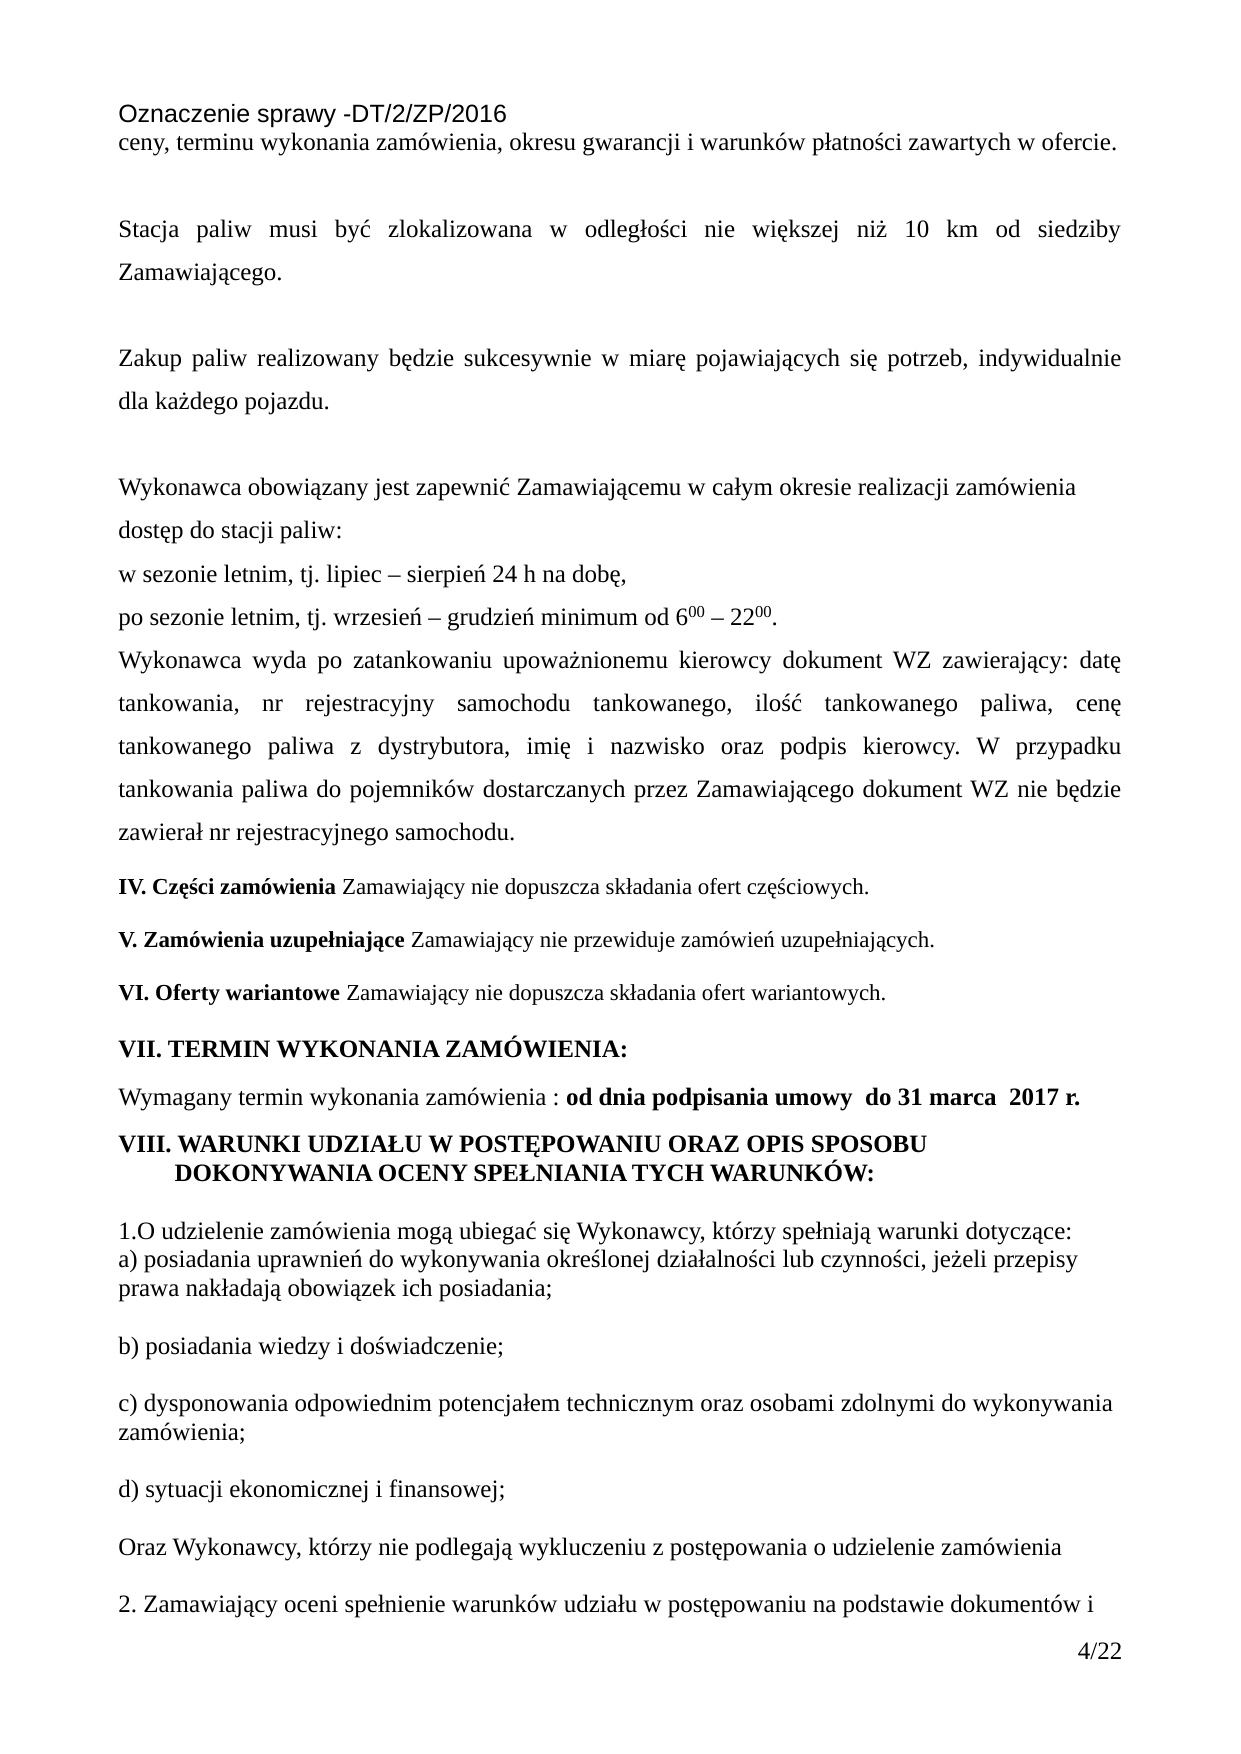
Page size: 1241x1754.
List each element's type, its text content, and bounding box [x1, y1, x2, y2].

text IV. Części zamówienia Zamawiający nie dopuszcza składania ofert częściowych. [118, 873, 1122, 899]
text Zakup paliw realizowany będzie sukcesywnie w miarę pojawiających się potrzeb, indywidualnie dla każdego pojazdu. [118, 343, 1122, 415]
text Stacja paliw musi być zlokalizowana w odległości nie większej niż 10 km od siedziby Zamawiającego. [118, 214, 1122, 286]
text Wymagany termin wykonania zamówienia : od dnia podpisania umowy do 31 marca 2017 r. [118, 1082, 1122, 1110]
list O udzielenie zamówienia mogą ubiegać się Wykonawcy, którzy spełniają warunki dotyczące: [118, 1216, 1122, 1244]
text V. Zamówienia uzupełniające Zamawiający nie przewiduje zamówień uzupełniających. [118, 926, 1122, 952]
text d) sytuacji ekonomicznej i finansowej; [118, 1474, 1122, 1503]
text Wykonawca wyda po zatankowaniu upoważnionemu kierowcy dokument WZ zawierający: datę tankowania, nr rejestracyjny samochodu tankowanego, ilość tankowanego paliwa, cenę tankowanego paliwa z dystrybutora, imię i nazwisko oraz podpis kierowcy. W przypadku tankowania paliwa do pojemników dostarczanych przez Zamawiającego dokument WZ nie będzie zawierał nr rejestracyjnego samochodu. [118, 645, 1122, 846]
text w sezonie letnim, tj. lipiec – sierpień 24 h na dobę, [118, 559, 1122, 587]
text VI. Oferty wariantowe Zamawiający nie dopuszcza składania ofert wariantowych. [118, 978, 1122, 1005]
text po sezonie letnim, tj. wrzesień – grudzień minimum od 600 – 2200. [118, 602, 1122, 631]
text 2. Zamawiający oceni spełnienie warunków udziału w postępowaniu na podstawie dokumentów i [118, 1589, 1122, 1618]
text DOKONYWANIA OCENY SPEŁNIANIA TYCH WARUNKÓW: [118, 1158, 1122, 1187]
text Wykonawca obowiązany jest zapewnić Zamawiającemu w całym okresie realizacji zamówienia dostęp do stacji paliw: [118, 472, 1122, 544]
text VII. TERMIN WYKONANIA ZAMÓWIENIA: [118, 1034, 1122, 1062]
text Oraz Wykonawcy, którzy nie podlegają wykluczeniu z postępowania o udzielenie zamówienia [118, 1532, 1122, 1561]
text b) posiadania wiedzy i doświadczenie; [118, 1331, 1122, 1359]
text a) posiadania uprawnień do wykonywania określonej działalności lub czynności, jeżeli przepisy prawa nakładają obowiązek ich posiadania; [118, 1244, 1122, 1302]
text VIII. WARUNKI UDZIAŁU W POSTĘPOWANIU ORAZ OPIS SPOSOBU [118, 1129, 1122, 1158]
text c) dysponowania odpowiednim potencjałem technicznym oraz osobami zdolnymi do wykonywania zamówienia; [118, 1388, 1122, 1446]
text ceny, terminu wykonania zamówienia, okresu gwarancji i warunków płatności zawartych w ofercie. [118, 127, 1122, 156]
